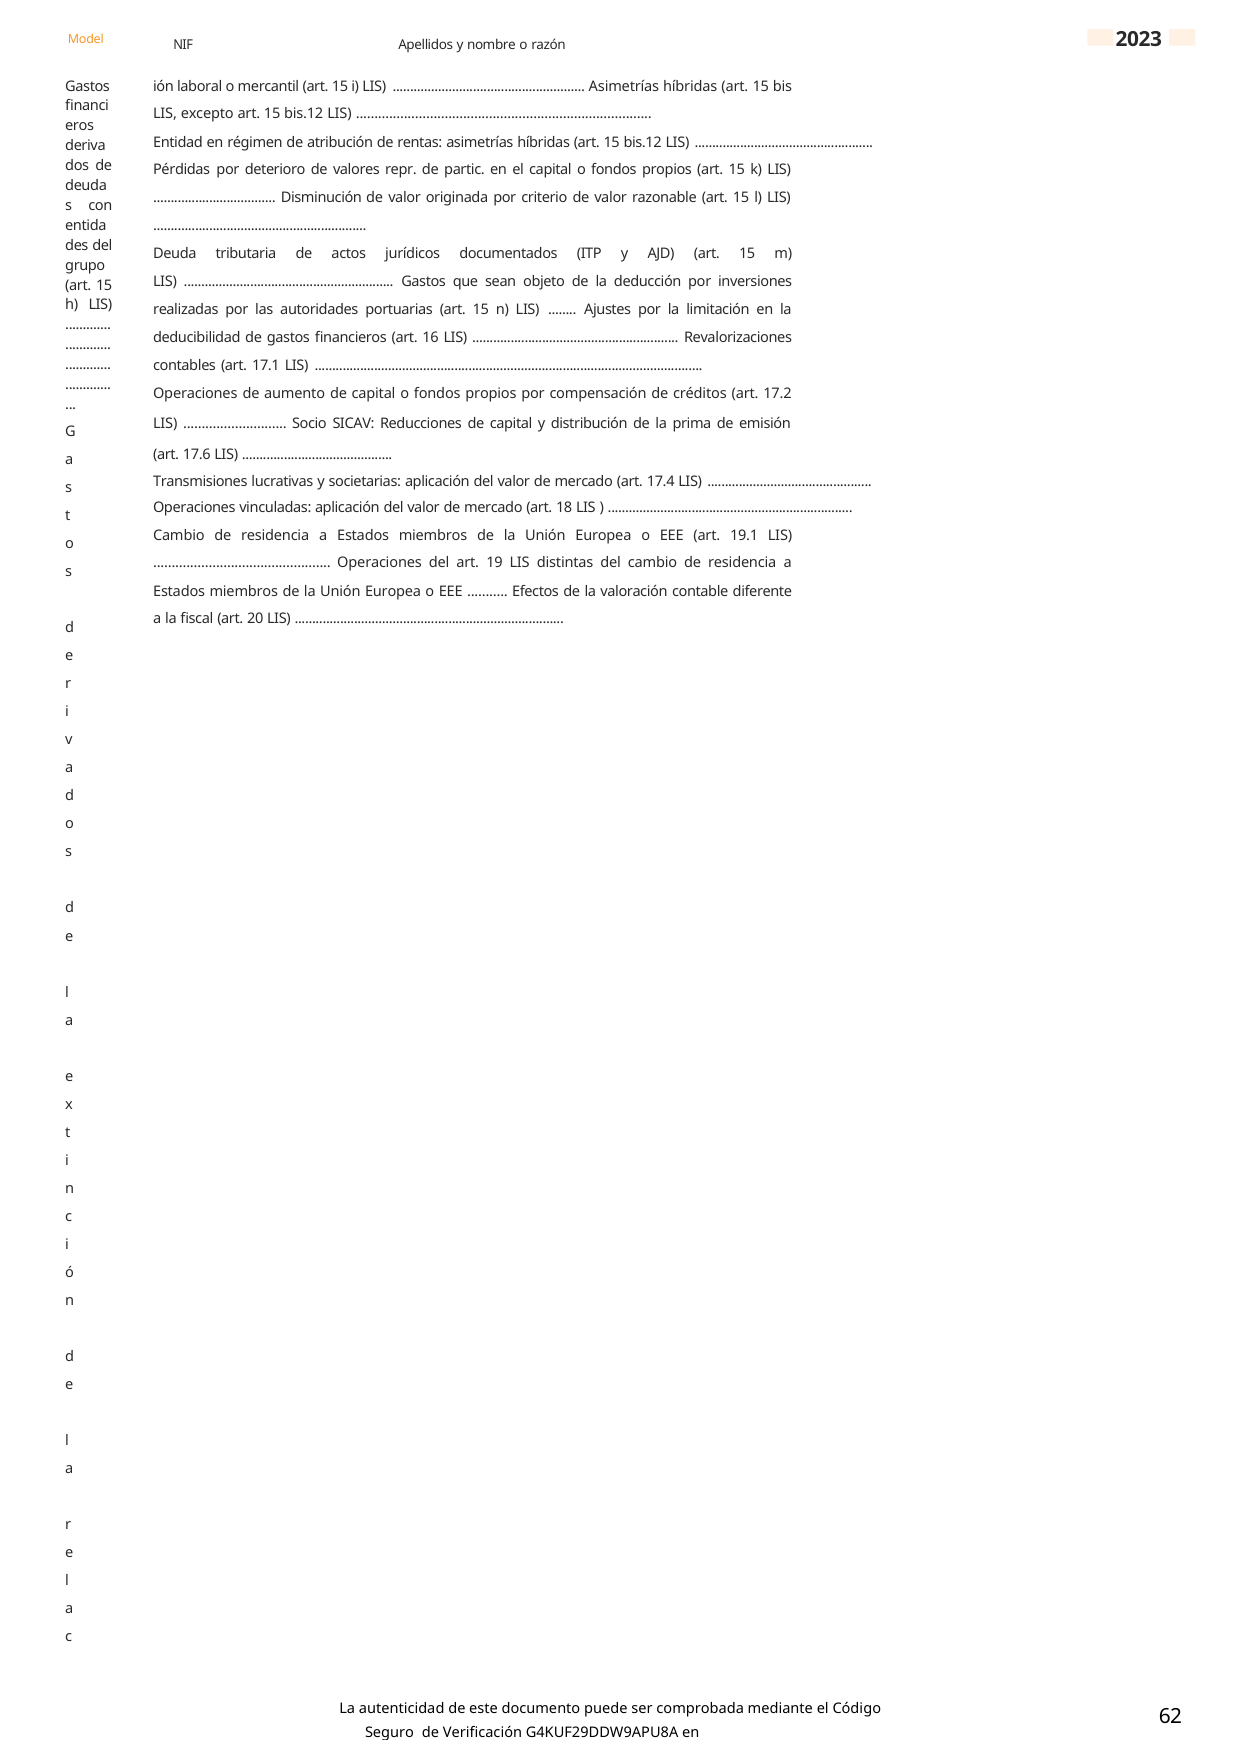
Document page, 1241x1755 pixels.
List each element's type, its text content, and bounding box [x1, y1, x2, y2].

text Operaciones vinculadas: aplicación del valor de mercado (art. 18 LIS ) ...................................................................... [153, 497, 1226, 517]
text Entidad en régimen de atribución de rentas: asimetrías híbridas (art. 15 bis.12 LIS) ................................................... [153, 131, 1226, 151]
text Pérdidas por deterioro de valores repr. de partic. en el capital o fondos propios (art. 15 k) LIS) ................................... Disminución de valor originada por criterio de valor razonable (art. 15 l) LIS) ............................................................. [153, 159, 792, 234]
text Gastos financieros derivados de deudas con entidades del grupo (art. 15 h) LIS) ....................................................... [65, 75, 112, 413]
text Deuda tributaria de actos jurídicos documentados (ITP y AJD) (art. 15 m) LIS) ............................................................ Gastos que sean objeto de la deducción por inversiones realizadas por las autoridades portuarias (art. 15 n) LIS) ........ Ajustes por la limitación en la deducibilidad de gastos financieros (art. 16 LIS) ........................................................... Revalorizaciones contables (art. 17.1 LIS) ............................................................................................................... [153, 243, 792, 375]
text Cambio de residencia a Estados miembros de la Unión Europea o EEE (art. 19.1 LIS) ................................................ Operaciones del art. 19 LIS distintas del cambio de residencia a Estados miembros de la Unión Europea o EEE ........... Efectos de la valoración contable diferente a la fiscal (art. 20 LIS) ............................................................................. [153, 524, 792, 628]
text Gastos derivados de la extinción de la relación laboral o mercantil (art. 15 i) LIS) ....................................................... Asimetrías híbridas (art. 15 bis LIS, excepto art. 15 bis.12 LIS) ................................................................................ [153, 75, 792, 123]
text Transmisiones lucrativas y societarias: aplicación del valor de mercado (art. 17.4 LIS) ............................................... [153, 474, 1226, 489]
text Operaciones de aumento de capital o fondos propios por compensación de créditos (art. 17.2 LIS) ............................ Socio SICAV: Reducciones de capital y distribución de la prima de emisión (art. 17.6 LIS) ........................................... [153, 383, 792, 463]
